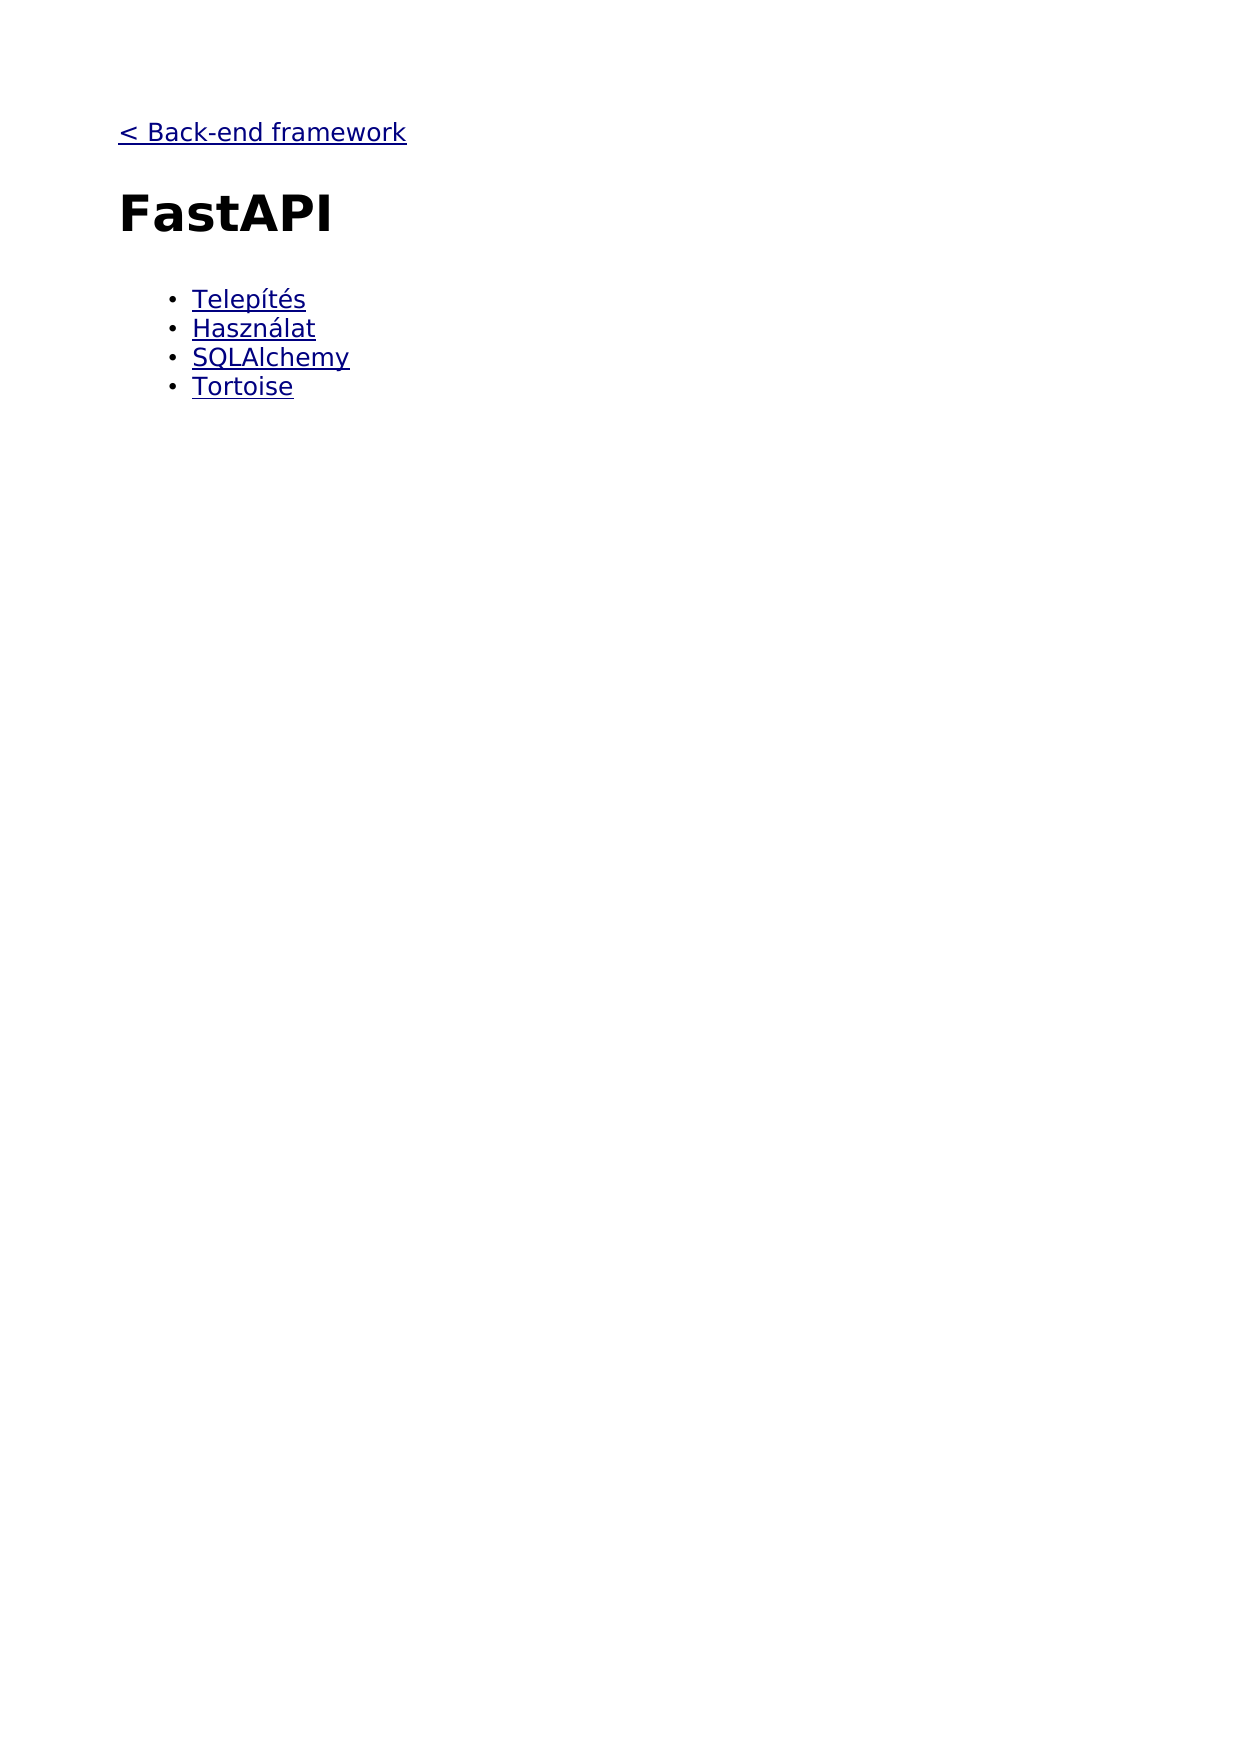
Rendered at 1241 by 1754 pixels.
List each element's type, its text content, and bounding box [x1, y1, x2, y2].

subtitle FastAPI [118, 185, 1122, 243]
list SQLAlchemy [177, 343, 1122, 372]
text < Back-end framework [118, 118, 1122, 147]
list Tortoise [177, 372, 1122, 402]
list Használat [177, 314, 1122, 343]
list Telepítés [177, 285, 1122, 314]
